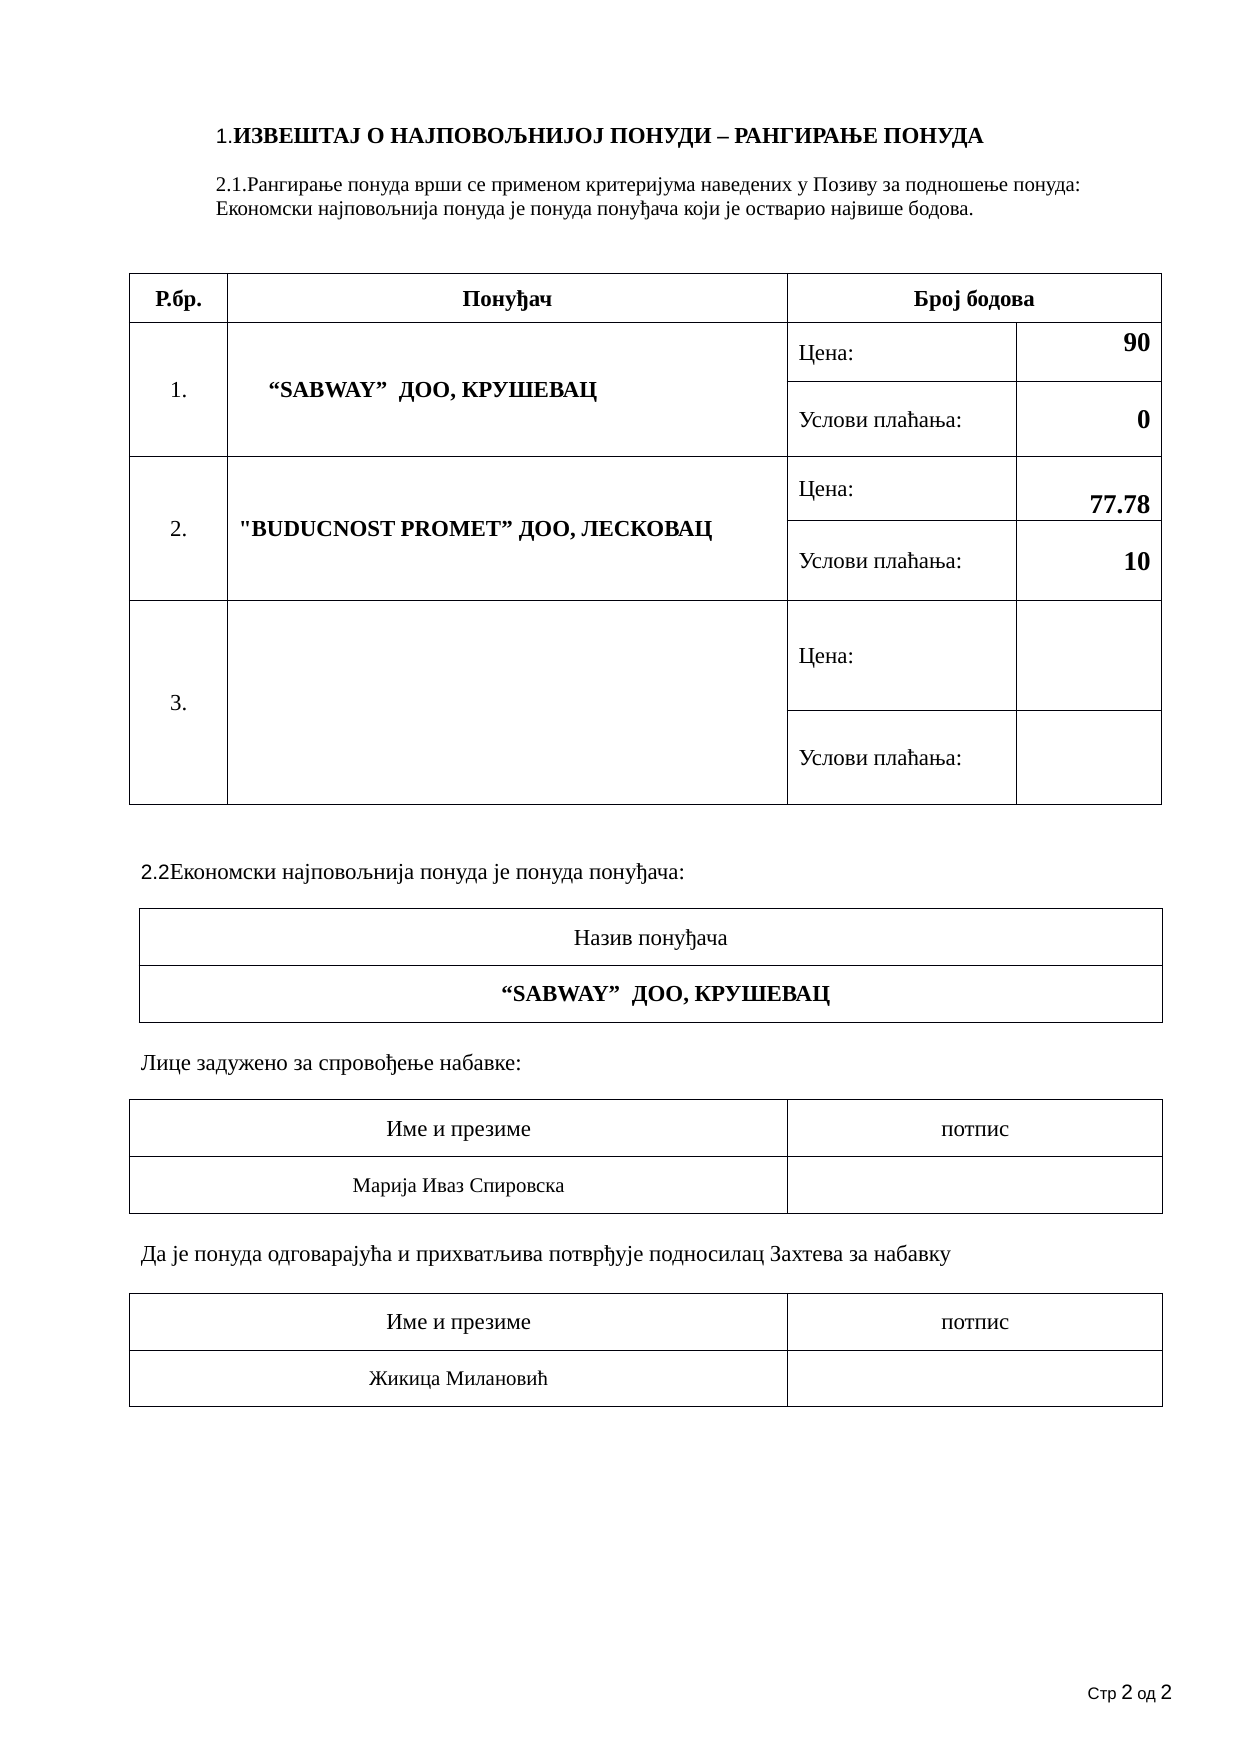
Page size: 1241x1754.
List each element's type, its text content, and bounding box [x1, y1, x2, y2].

list ИЗВЕШТАЈ О НАЈПОВОЉНИЈОЈ ПОНУДИ – РАНГИРАЊЕ ПОНУДА [216, 122, 1172, 148]
table_header Број бодова [788, 274, 1161, 322]
list Економски најповољнија понуда је понуда понуђача који је остварио највише бодова. [216, 196, 1172, 220]
table_cell 77.78 [1017, 457, 1161, 519]
table_cell “SABWAY” ДОО, КРУШЕВАЦ [228, 323, 787, 456]
table_cell [1017, 601, 1161, 709]
table_cell Цена: [788, 457, 1016, 519]
table_cell Цена: [788, 323, 1016, 381]
table_cell Услови плаћања: [788, 521, 1016, 600]
table_cell Марија Иваз Спировска [130, 1157, 787, 1213]
table_header потпис [788, 1294, 1162, 1349]
table_cell 1. [130, 323, 227, 456]
table_header Име и презиме [130, 1294, 787, 1349]
table_header Р.бр. [130, 274, 227, 322]
table_cell "BUDUCNOST PROMET” ДОО, ЛЕСКОВАЦ [228, 457, 787, 600]
table_cell 0 [1017, 382, 1161, 456]
table_cell “SABWAY” ДОО, КРУШЕВАЦ [140, 966, 1162, 1022]
table_header Име и презиме [130, 1100, 787, 1156]
table_header потпис [788, 1100, 1162, 1156]
table_header Понуђач [228, 274, 787, 322]
text Да је понуда одговарајућа и прихватљива потврђује подносилац Захтева за набавку [141, 1240, 1172, 1266]
table_cell 2. [130, 457, 227, 600]
table_cell Цена: [788, 601, 1016, 709]
table_cell Услови плаћања: [788, 382, 1016, 456]
table_cell [788, 1157, 1162, 1213]
table_cell 3. [130, 601, 227, 804]
table_cell [228, 601, 787, 804]
list Економски најповољнија понуда је понуда понуђача: [141, 858, 1172, 884]
text Лице задужено за спровођење набавке: [141, 1049, 1172, 1075]
table_cell 90 [1017, 323, 1161, 381]
table_cell [1017, 711, 1161, 804]
table_cell Услови плаћања: [788, 711, 1016, 804]
table_cell Жикица Милановић [130, 1351, 787, 1406]
table_cell 10 [1017, 521, 1161, 600]
list 2.1.Рангирање понуда врши се применом критеријума наведених у Позиву за подношење понуда: [216, 172, 1172, 196]
table_cell [788, 1351, 1162, 1406]
table_header Назив понуђача [140, 909, 1162, 965]
